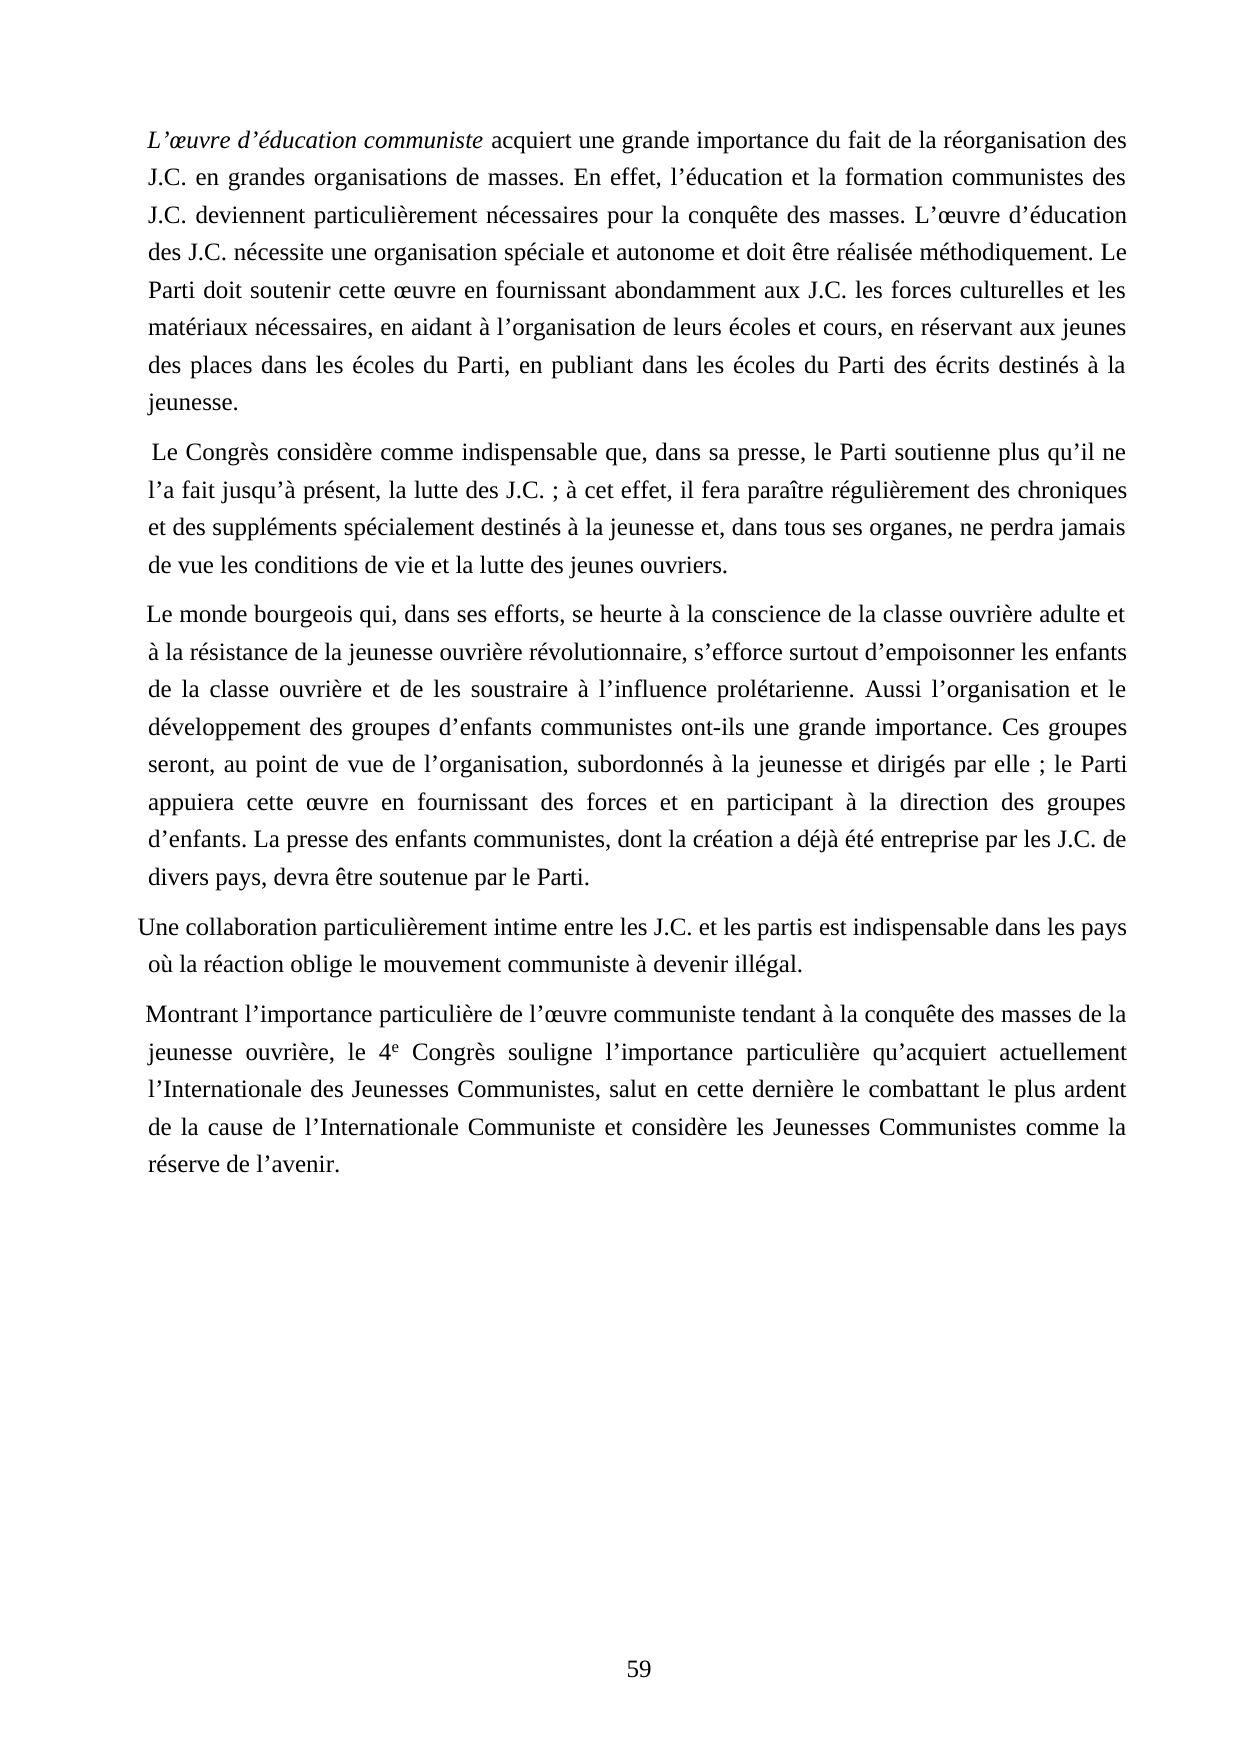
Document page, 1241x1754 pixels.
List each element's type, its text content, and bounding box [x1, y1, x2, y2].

text Une collaboration particulièrement intime entre les J.C. et les partis est indispensable dans les pays où la réaction oblige le mouvement communiste à devenir illégal. [112, 905, 1128, 980]
text Montrant l’importance particulière de l’œuvre communiste tendant à la conquête des masses de la jeunesse ouvrière, le 4e Congrès souligne l’importance particulière qu’acquiert actuellement l’Internationale des Jeunesses Communistes, salut en cette dernière le combattant le plus ardent de la cause de l’Internationale Communiste et considère les Jeunesses Communistes comme la réserve de l’avenir. [112, 993, 1128, 1180]
text L’œuvre d’éducation communiste acquiert une grande importance du fait de la réorganisation des J.C. en grandes organisations de masses. En effet, l’éducation et la formation communistes des J.C. deviennent particulièrement nécessaires pour la conquête des masses. L’œuvre d’éducation des J.C. nécessite une organisation spéciale et autonome et doit être réalisée méthodiquement. Le Parti doit soutenir cette œuvre en fournissant abondamment aux J.C. les forces culturelles et les matériaux nécessaires, en aidant à l’organisation de leurs écoles et cours, en réservant aux jeunes des places dans les écoles du Parti, en publiant dans les écoles du Parti des écrits destinés à la jeunesse. [112, 118, 1128, 418]
text Le Congrès considère comme indispensable que, dans sa presse, le Parti soutienne plus qu’il ne l’a fait jusqu’à présent, la lutte des J.C. ; à cet effet, il fera paraître régulièrement des chroniques et des suppléments spécialement destinés à la jeunesse et, dans tous ses organes, ne perdra jamais de vue les conditions de vie et la lutte des jeunes ouvriers. [112, 431, 1128, 581]
text Le monde bourgeois qui, dans ses efforts, se heurte à la conscience de la classe ouvrière adulte et à la résistance de la jeunesse ouvrière révolutionnaire, s’efforce surtout d’empoisonner les enfants de la classe ouvrière et de les soustraire à l’influence prolétarienne. Aussi l’organisation et le développement des groupes d’enfants communistes ont-ils une grande importance. Ces groupes seront, au point de vue de l’organisation, subordonnés à la jeunesse et dirigés par elle ; le Parti appuiera cette œuvre en fournissant des forces et en participant à la direction des groupes d’enfants. La presse des enfants communistes, dont la création a déjà été entreprise par les J.C. de divers pays, devra être soutenue par le Parti. [112, 593, 1128, 893]
